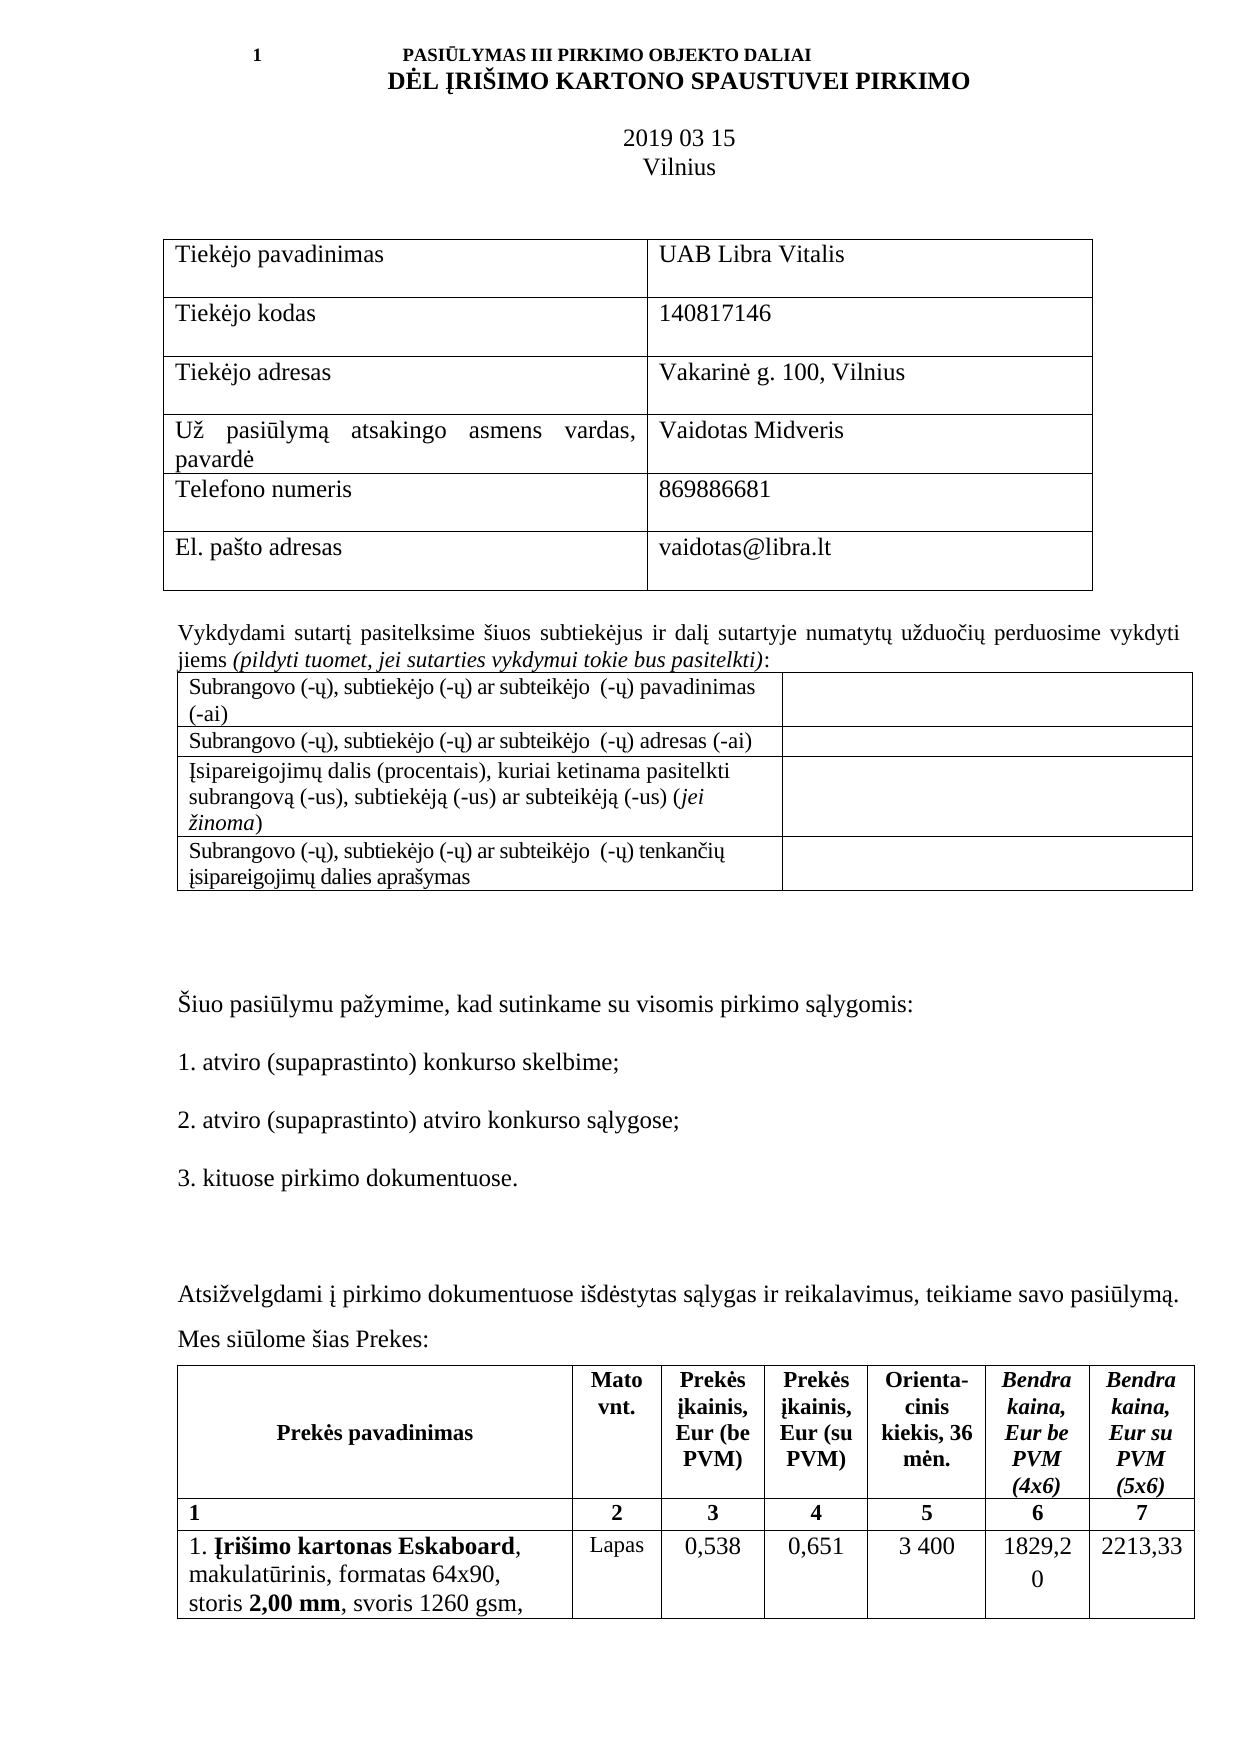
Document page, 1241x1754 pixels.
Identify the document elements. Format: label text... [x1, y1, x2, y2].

table_cell 3 [662, 1499, 764, 1530]
table_header Prekės įkainis, Eur (be PVM) [662, 1366, 764, 1498]
table_cell 1 [178, 1499, 572, 1530]
table_cell 2 [573, 1499, 661, 1530]
table_cell Tiekėjo kodas [164, 298, 647, 356]
table_cell 2213,33 [1090, 1531, 1194, 1618]
table_cell vaidotas@libra.lt [648, 532, 1092, 590]
table_header Bendra kaina, Eur be PVM (4x6) [986, 1366, 1089, 1498]
table_cell Įsipareigojimų dalis (procentais), kuriai ketinama pasitelkti subrangovą (-us), subtiekėją (-us) ar subteikėją (-us) (jei žinoma) [178, 757, 782, 836]
subtitle PASIŪLYMAS III PIRKIMO OBJEKTO DALIAI [252, 44, 1181, 66]
table_cell 1829,20 [986, 1531, 1089, 1618]
table_header Prekės pavadinimas [178, 1366, 572, 1498]
text Atsižvelgdami į pirkimo dokumentuose išdėstytas sąlygas ir reikalavimus, teikiame savo pasiūlymą. [177, 1279, 1181, 1307]
table_cell 6 [986, 1499, 1089, 1530]
table_cell 7 [1090, 1499, 1194, 1530]
table_cell Lapas [573, 1531, 661, 1618]
table_header Bendra kaina, Eur su PVM (5x6) [1090, 1366, 1194, 1498]
table_cell Subrangovo (-ų), subtiekėjo (-ų) ar subteikėjo (‑ų) tenkančių įsipareigojimų dalies aprašymas [178, 837, 782, 889]
table_cell 0,651 [765, 1531, 867, 1618]
text Vykdydami sutartį pasitelksime šiuos subtiekėjus ir dalį sutartyje numatytų užduočių perduosime vykdyti jiems (pildyti tuomet, jei sutarties vykdymui tokie bus pasitelkti): [177, 619, 1181, 672]
text 2019 03 15 [177, 123, 1181, 152]
text DĖL ĮRIŠIMO KARTONO SPAUSTUVEI PIRKIMO [177, 66, 1181, 95]
table_cell [783, 727, 1192, 756]
table_cell 869886681 [648, 474, 1092, 531]
table_cell 4 [765, 1499, 867, 1530]
table_header UAB Libra Vitalis [648, 240, 1092, 297]
table_cell 0,538 [662, 1531, 764, 1618]
table_cell El. pašto adresas [164, 532, 647, 590]
table_cell Vaidotas Midveris [648, 415, 1092, 473]
table_cell 5 [868, 1499, 985, 1530]
table_header Prekės įkainis, Eur (su PVM) [765, 1366, 867, 1498]
table_header Mato vnt. [573, 1366, 661, 1498]
table_cell Subrangovo (-ų), subtiekėjo (-ų) ar subteikėjo (‑ų) adresas (-ai) [178, 727, 782, 756]
text 2. atviro (supaprastinto) atviro konkurso sąlygose; [177, 1105, 1181, 1134]
text 1. atviro (supaprastinto) konkurso skelbime; [177, 1047, 1181, 1076]
table_cell Vakarinė g. 100, Vilnius [648, 357, 1092, 414]
text Mes siūlome šias Prekes: [177, 1324, 1181, 1353]
table_cell 1. Įrišimo kartonas Eskaboard, makulatūrinis, formatas 64x90, storis 2,00 mm, svoris 1260 gsm, [178, 1531, 572, 1618]
table_cell Tiekėjo adresas [164, 357, 647, 414]
table_cell 140817146 [648, 298, 1092, 356]
table_header Subrangovo (-ų), subtiekėjo (-ų) ar subteikėjo (‑ų) pavadinimas (-ai) [178, 673, 782, 726]
table_header Orienta-cinis kiekis, 36 mėn. [868, 1366, 985, 1498]
table_cell [783, 837, 1192, 889]
text 3. kituose pirkimo dokumentuose. [177, 1163, 1181, 1192]
text Vilnius [177, 152, 1181, 181]
table_header [783, 673, 1192, 726]
table_cell 3 400 [868, 1531, 985, 1618]
table_cell [783, 757, 1192, 836]
table_cell Telefono numeris [164, 474, 647, 531]
table_cell Už pasiūlymą atsakingo asmens vardas, pavardė [164, 415, 647, 473]
text Šiuo pasiūlymu pažymime, kad sutinkame su visomis pirkimo sąlygomis: [177, 989, 1181, 1018]
table_header Tiekėjo pavadinimas [164, 240, 647, 297]
